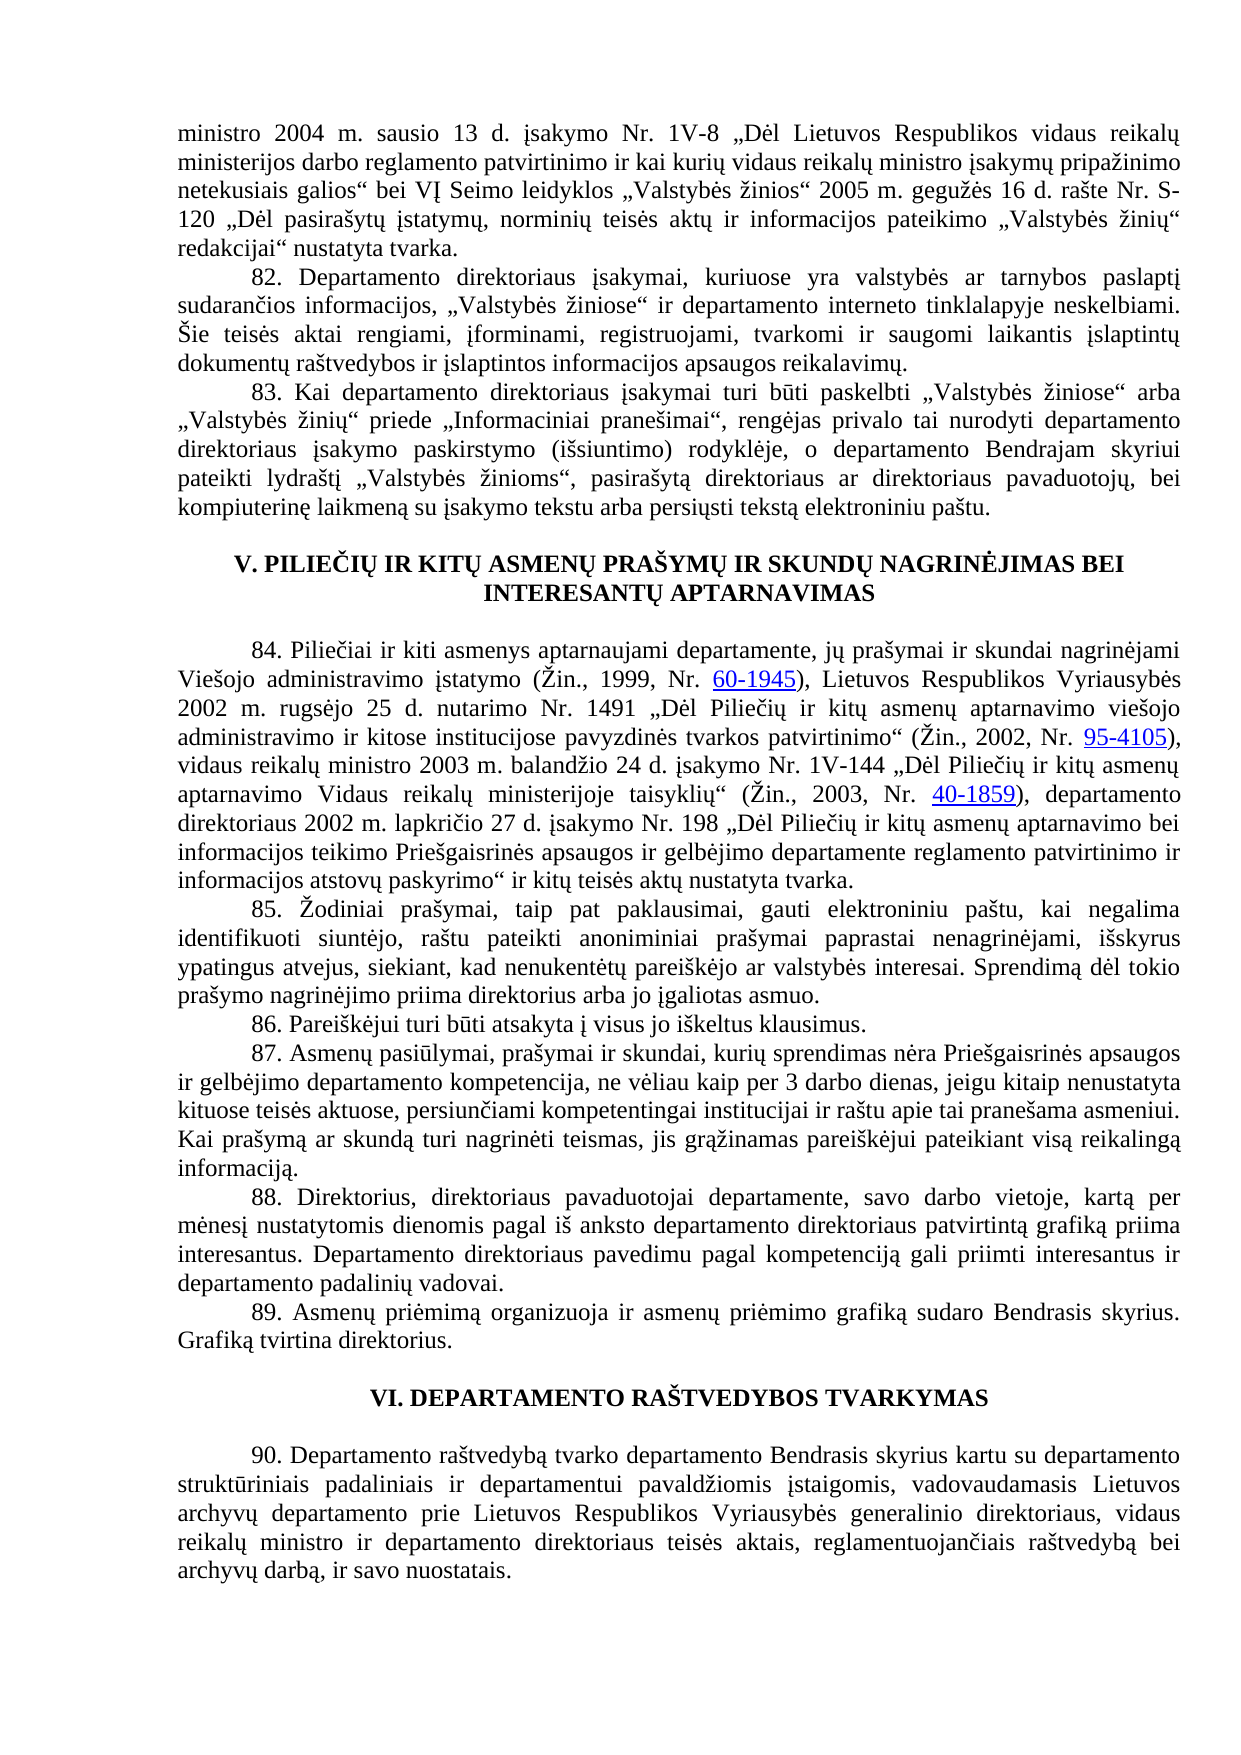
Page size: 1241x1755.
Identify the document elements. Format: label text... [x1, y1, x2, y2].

text 88. Direktorius, direktoriaus pavaduotojai departamente, savo darbo vietoje, kartą per mėnesį nustatytomis dienomis pagal iš anksto departamento direktoriaus patvirtintą grafiką priima interesantus. Departamento direktoriaus pavedimu pagal kompetenciją gali priimti interesantus ir departamento padalinių vadovai. [177, 1182, 1181, 1297]
text 84. Piliečiai ir kiti asmenys aptarnaujami departamente, jų prašymai ir skundai nagrinėjami Viešojo administravimo įstatymo (Žin., 1999, Nr. 60-1945), Lietuvos Respublikos Vyriausybės 2002 m. rugsėjo 25 d. nutarimo Nr. 1491 „Dėl Piliečių ir kitų asmenų aptarnavimo viešojo administravimo ir kitose institucijose pavyzdinės tvarkos patvirtinimo“ (Žin., 2002, Nr. 95-4105), vidaus reikalų ministro 2003 m. balandžio 24 d. įsakymo Nr. 1V-144 „Dėl Piliečių ir kitų asmenų aptarnavimo Vidaus reikalų ministerijoje taisyklių“ (Žin., 2003, Nr. 40-1859), departamento direktoriaus 2002 m. lapkričio 27 d. įsakymo Nr. 198 „Dėl Piliečių ir kitų asmenų aptarnavimo bei informacijos teikimo Priešgaisrinės apsaugos ir gelbėjimo departamente reglamento patvirtinimo ir informacijos atstovų paskyrimo“ ir kitų teisės aktų nustatyta tvarka. [177, 636, 1181, 894]
text 90. Departamento raštvedybą tvarko departamento Bendrasis skyrius kartu su departamento struktūriniais padaliniais ir departamentui pavaldžiomis įstaigomis, vadovaudamasis Lietuvos archyvų departamento prie Lietuvos Respublikos Vyriausybės generalinio direktoriaus, vidaus reikalų ministro ir departamento direktoriaus teisės aktais, reglamentuojančiais raštvedybą bei archyvų darbą, ir savo nuostatais. [177, 1441, 1181, 1584]
text 83. Kai departamento direktoriaus įsakymai turi būti paskelbti „Valstybės žiniose“ arba „Valstybės žinių“ priede „Informaciniai pranešimai“, rengėjas privalo tai nurodyti departamento direktoriaus įsakymo paskirstymo (išsiuntimo) rodyklėje, o departamento Bendrajam skyriui pateikti lydraštį „Valstybės žinioms“, pasirašytą direktoriaus ar direktoriaus pavaduotojų, bei kompiuterinę laikmeną su įsakymo tekstu arba persiųsti tekstą elektroniniu paštu. [177, 377, 1181, 521]
text 85. Žodiniai prašymai, taip pat paklausimai, gauti elektroniniu paštu, kai negalima identifikuoti siuntėjo, raštu pateikti anoniminiai prašymai paprastai nenagrinėjami, išskyrus ypatingus atvejus, siekiant, kad nenukentėtų pareiškėjo ar valstybės interesai. Sprendimą dėl tokio prašymo nagrinėjimo priima direktorius arba jo įgaliotas asmuo. [177, 894, 1181, 1009]
text 82. Departamento direktoriaus įsakymai, kuriuose yra valstybės ar tarnybos paslaptį sudarančios informacijos, „Valstybės žiniose“ ir departamento interneto tinklalapyje neskelbiami. Šie teisės aktai rengiami, įforminami, registruojami, tvarkomi ir saugomi laikantis įslaptintų dokumentų raštvedybos ir įslaptintos informacijos apsaugos reikalavimų. [177, 262, 1181, 377]
text 86. Pareiškėjui turi būti atsakyta į visus jo iškeltus klausimus. [177, 1009, 1181, 1038]
text ministro 2004 m. sausio 13 d. įsakymo Nr. 1V-8 „Dėl Lietuvos Respublikos vidaus reikalų ministerijos darbo reglamento patvirtinimo ir kai kurių vidaus reikalų ministro įsakymų pripažinimo netekusiais galios“ bei VĮ Seimo leidyklos „Valstybės žinios“ 2005 m. gegužės 16 d. rašte Nr. S-120 „Dėl pasirašytų įstatymų, norminių teisės aktų ir informacijos pateikimo „Valstybės žinių“ redakcijai“ nustatyta tvarka. [177, 118, 1181, 262]
text VI. DEPARTAMENTO RAŠTVEDYBOS TVARKYMAS [177, 1383, 1181, 1412]
text V. PILIEČIŲ IR KITŲ ASMENŲ PRAŠYMŲ IR SKUNDŲ NAGRINĖJIMAS BEI INTERESANTŲ APTARNAVIMAS [177, 549, 1181, 607]
text 87. Asmenų pasiūlymai, prašymai ir skundai, kurių sprendimas nėra Priešgaisrinės apsaugos ir gelbėjimo departamento kompetencija, ne vėliau kaip per 3 darbo dienas, jeigu kitaip nenustatyta kituose teisės aktuose, persiunčiami kompetentingai institucijai ir raštu apie tai pranešama asmeniui. Kai prašymą ar skundą turi nagrinėti teismas, jis grąžinamas pareiškėjui pateikiant visą reikalingą informaciją. [177, 1038, 1181, 1182]
text 89. Asmenų priėmimą organizuoja ir asmenų priėmimo grafiką sudaro Bendrasis skyrius. Grafiką tvirtina direktorius. [177, 1297, 1181, 1354]
